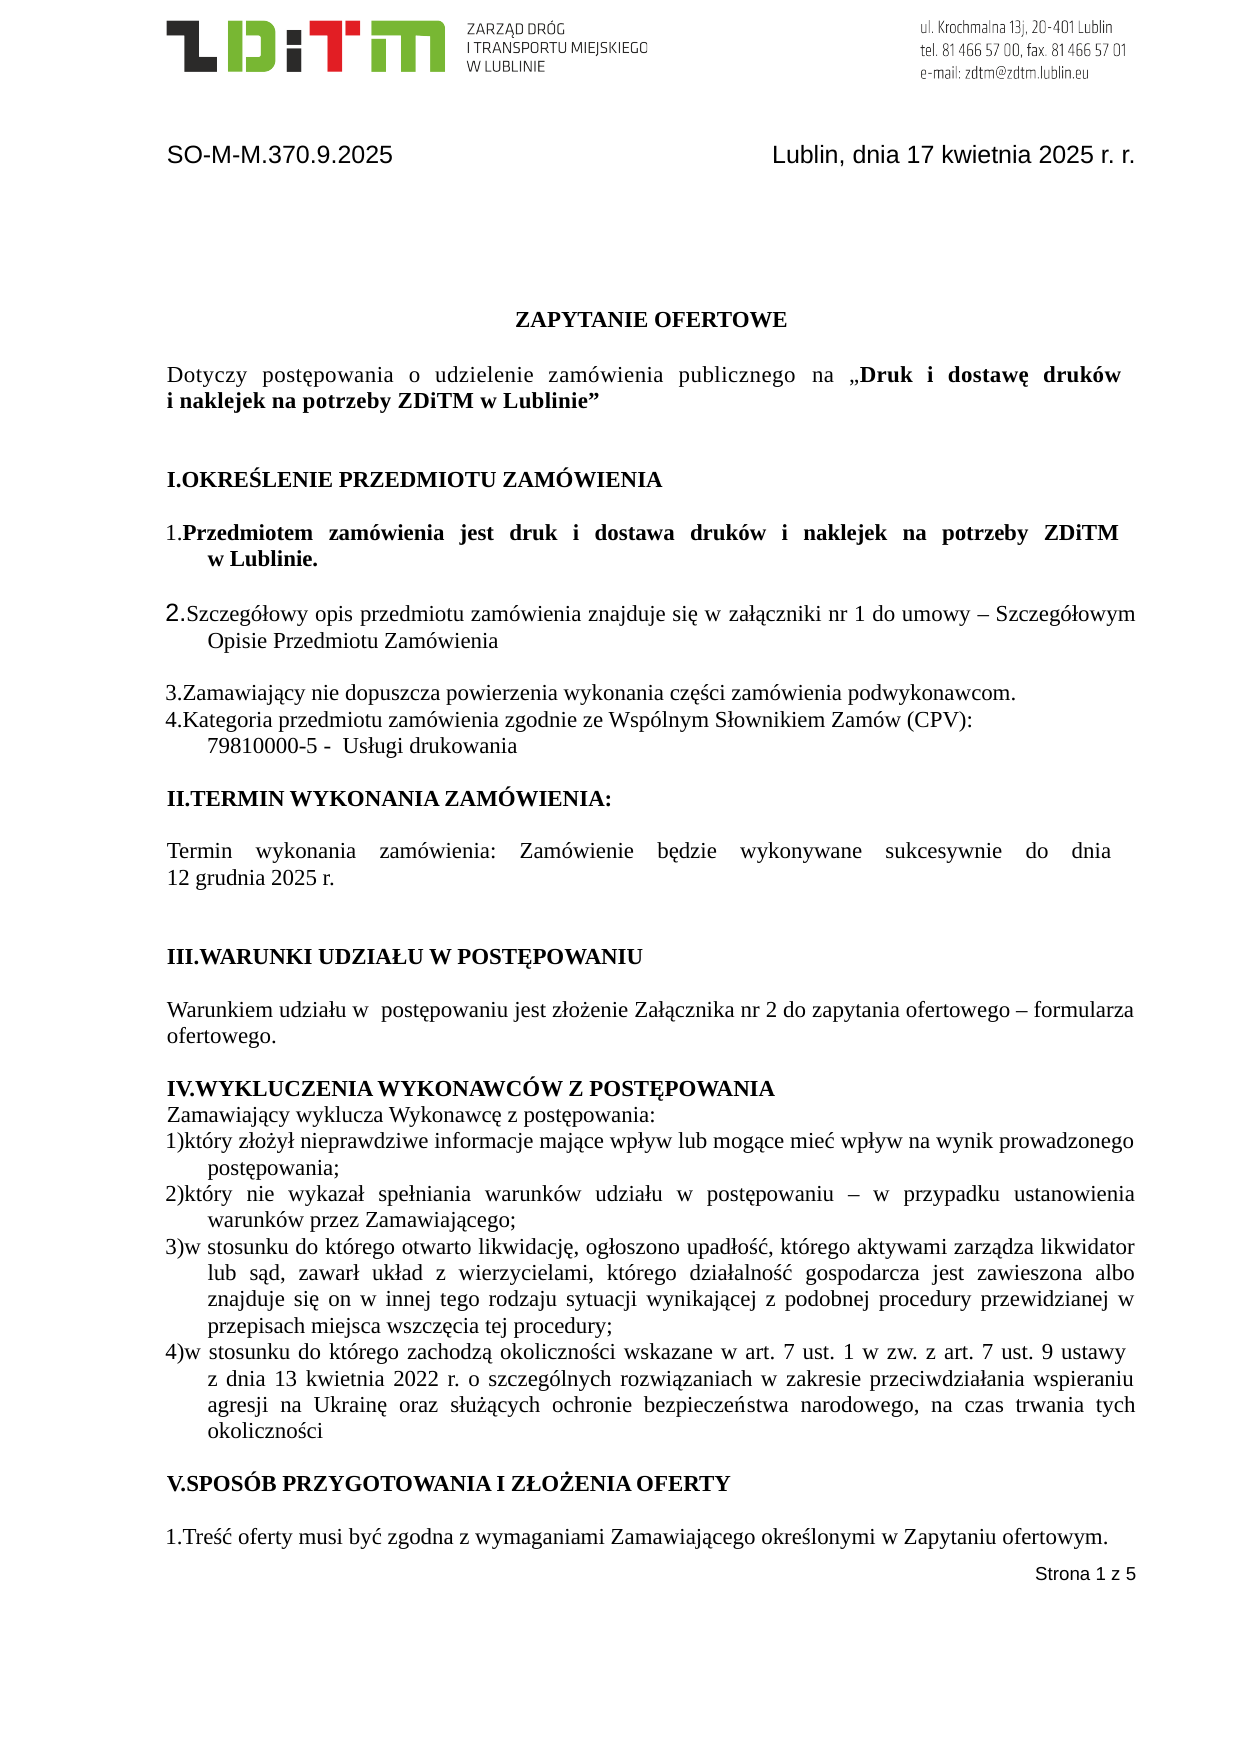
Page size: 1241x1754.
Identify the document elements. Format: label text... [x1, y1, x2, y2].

text Warunkiem udziału w postępowaniu jest złożenie Załącznika nr 2 do zapytania ofertowego – formularza ofertowego. [167, 996, 1136, 1048]
list Zamawiający nie dopuszcza powierzenia wykonania części zamówienia podwykonawcom. [165, 679, 1136, 706]
list WYKLUCZENIA WYKONAWCÓW Z POSTĘPOWANIA [167, 1075, 1136, 1101]
text ZAPYTANIE OFERTOWE [167, 306, 1136, 332]
list który nie wykazał spełniania warunków udziału w postępowaniu – w przypadku ustanowienia warunków przez Zamawiającego; [165, 1180, 1136, 1233]
list Szczegółowy opis przedmiotu zamówienia znajduje się w załączniki nr 1 do umowy – Szczegółowym Opisie Przedmiotu Zamówienia [165, 598, 1136, 653]
text Dotyczy postępowania o udzielenie zamówienia publicznego na „Druk i dostawę druków i naklejek na potrzeby ZDiTM w Lublinie” [167, 361, 1136, 413]
list WARUNKI UDZIAŁU W POSTĘPOWANIU [167, 943, 1136, 969]
text Zamawiający wyklucza Wykonawcę z postępowania: [167, 1101, 1136, 1127]
list który złożył nieprawdziwe informacje mające wpływ lub mogące mieć wpływ na wynik prowadzonego postępowania; [165, 1127, 1136, 1180]
list Przedmiotem zamówienia jest druk i dostawa druków i naklejek na potrzeby ZDiTM w Lublinie. [165, 519, 1136, 572]
text 79810000-5 - Usługi drukowania [167, 732, 1136, 758]
list Treść oferty musi być zgodna z wymaganiami Zamawiającego określonymi w Zapytaniu ofertowym. [165, 1523, 1136, 1549]
list OKREŚLENIE PRZEDMIOTU ZAMÓWIENIA [167, 466, 1136, 492]
list TERMIN WYKONANIA ZAMÓWIENIA: [167, 785, 1136, 811]
text Termin wykonania zamówienia: Zamówienie będzie wykonywane sukcesywnie do dnia 12 grudnia 2025 r. [167, 837, 1136, 890]
list Kategoria przedmiotu zamówienia zgodnie ze Wspólnym Słownikiem Zamów (CPV): [165, 706, 1136, 732]
list w stosunku do którego zachodzą okoliczności wskazane w art. 7 ust. 1 w zw. z art. 7 ust. 9 ustawy z dnia 13 kwietnia 2022 r. o szczególnych rozwiązaniach w zakresie przeciwdziałania wspieraniu agresji na Ukrainę oraz służących ochronie bezpieczeń­stwa narodowego, na czas trwania tych okoliczności [165, 1338, 1136, 1444]
list w stosunku do którego otwarto likwidację, ogłoszono upadłość, którego aktywami zarządza likwidator lub sąd, zawarł układ z wierzycielami, którego działalność gospodarcza jest zawieszona albo znajduje się on w innej tego rodzaju sytuacji wynikającej z podobnej procedury przewidzianej w przepisach miejsca wszczęcia tej procedury; [165, 1233, 1136, 1338]
list SPOSÓB PRZYGOTOWANIA I ZŁOŻENIA OFERTY [167, 1470, 1136, 1496]
